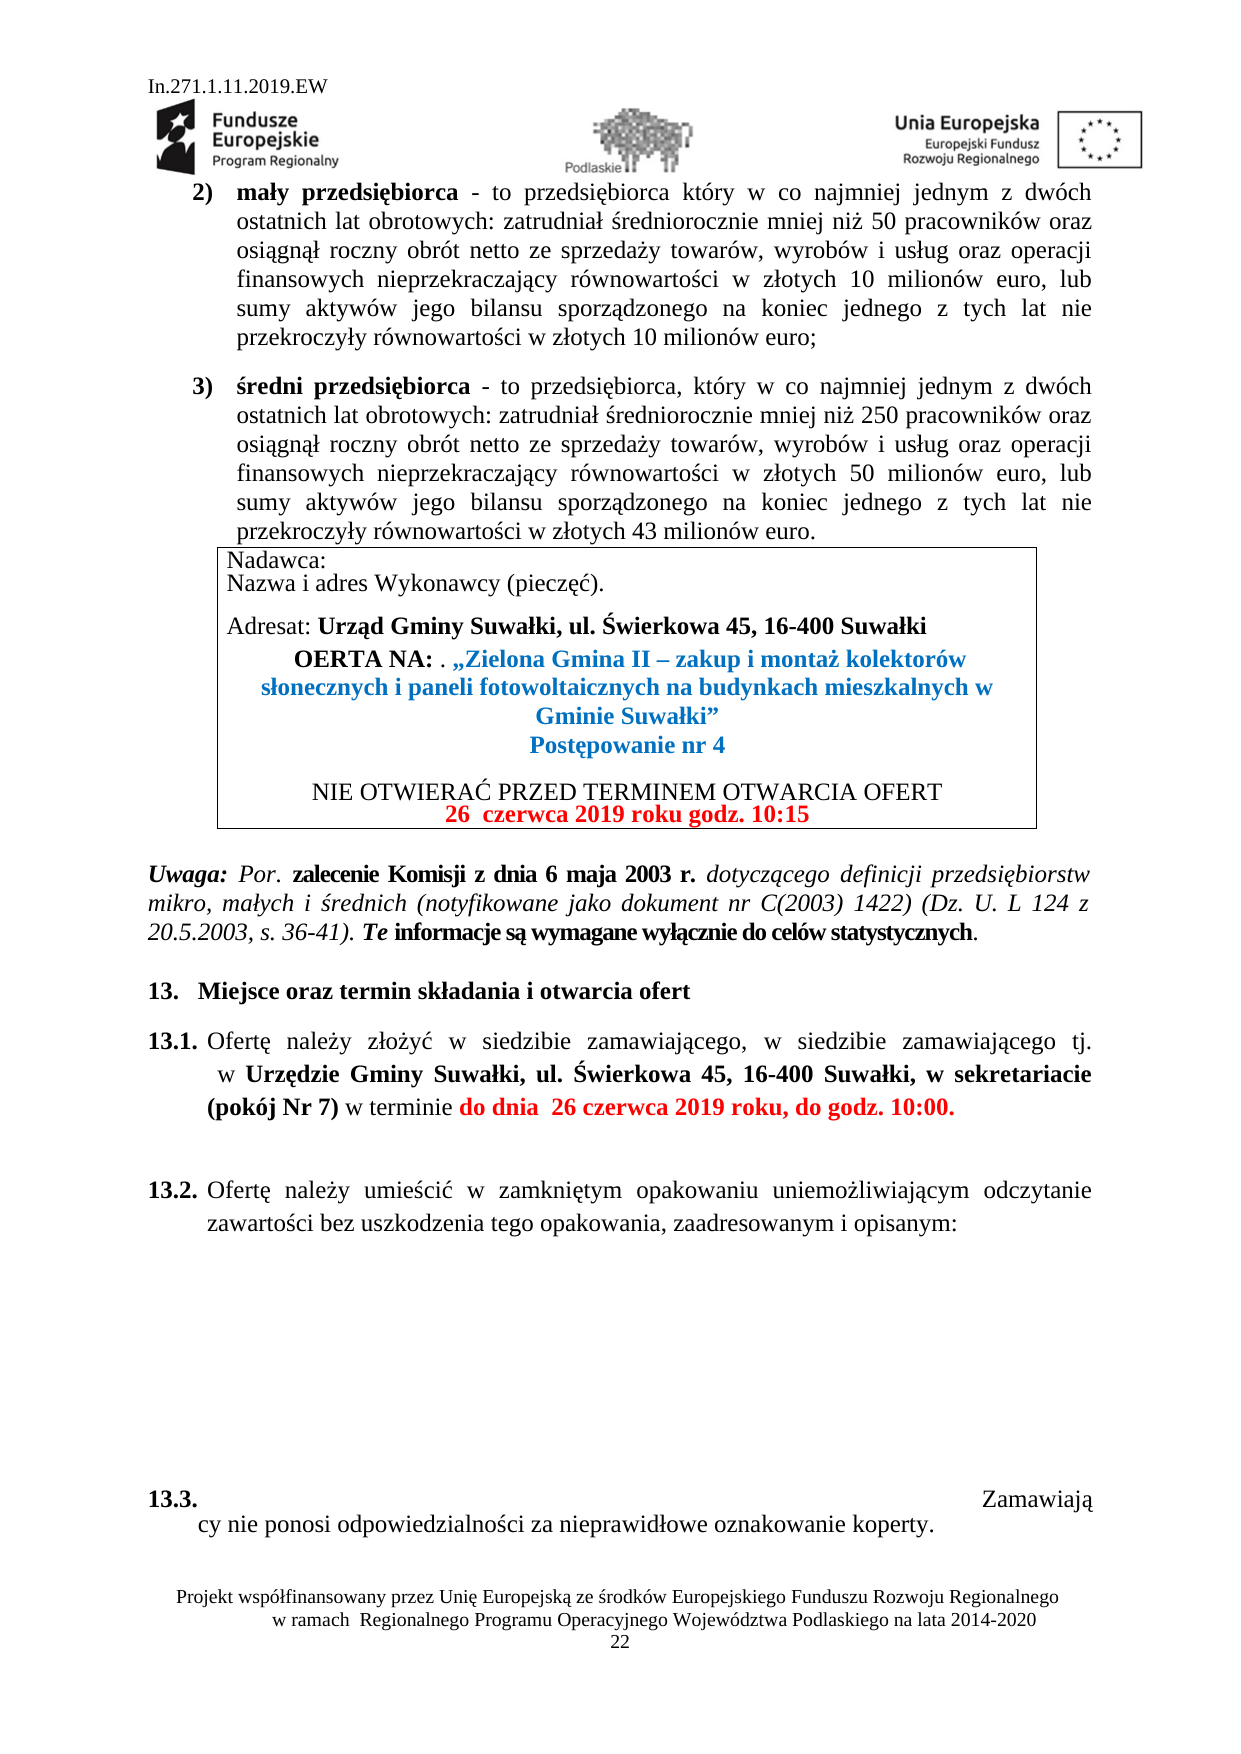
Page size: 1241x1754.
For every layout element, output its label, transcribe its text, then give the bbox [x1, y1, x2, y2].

list Miejsce oraz termin składania i otwarcia ofert [148, 976, 1092, 1005]
list Zamawiający nie ponosi odpowiedzialności za nieprawidłowe oznakowanie koperty. [148, 1487, 1092, 1538]
text Nazwa i adres Wykonawcy (pieczęć). [218, 570, 1036, 593]
list Ofertę należy złożyć w siedzibie zamawiającego, w siedzibie zamawiającego tj. w Urzędzie Gminy Suwałki, ul. Świerkowa 45, 16-400 Suwałki, w sekretariacie (pokój Nr 7) w terminie do dnia 26 czerwca 2019 roku, do godz. 10:00. [148, 1026, 1092, 1121]
text Adresat: Urząd Gminy Suwałki, ul. Świerkowa 45, 16-400 Suwałki [218, 593, 1036, 641]
text Postępowanie nr 4 [218, 727, 1036, 759]
list mały przedsiębiorca - to przedsiębiorca który w co najmniej jednym z dwóch ostatnich lat obrotowych: zatrudniał średniorocznie mniej niż 50 pracowników oraz osiągnął roczny obrót netto ze sprzedaży towarów, wyrobów i usług oraz operacji finansowych nieprzekraczający równowartości w złotych 10 milionów euro, lub sumy aktywów jego bilansu sporządzonego na koniec jednego z tych lat nie przekroczyły równowartości w złotych 10 milionów euro; [192, 178, 1092, 351]
list Ofertę należy umieścić w zamkniętym opakowaniu uniemożliwiającym odczytanie zawartości bez uszkodzenia tego opakowania, zaadresowanym i opisanym: [148, 1175, 1092, 1236]
text OERTA NA: . „Zielona Gmina II – zakup i montaż kolektorów słonecznych i paneli fotowoltaicznych na budynkach mieszkalnych w Gminie Suwałki” [218, 641, 1036, 727]
text Uwaga: Por. zalecenie Komisji z dnia 6 maja 2003 r. dotyczącego definicji przedsiębiorstw mikro, małych i średnich (notyfikowane jako dokument nr C(2003) 1422) (Dz. U. L 124 z 20.5.2003, s. 36-41). Te informacje są wymagane wyłącznie do celów statystycznych. [148, 859, 1092, 947]
text NIE OTWIERAĆ PRZED TERMINEM OTWARCIA OFERT [218, 778, 1036, 801]
text Nadawca: [218, 548, 1036, 570]
list średni przedsiębiorca - to przedsiębiorca, który w co najmniej jednym z dwóch ostatnich lat obrotowych: zatrudniał średniorocznie mniej niż 250 pracowników oraz osiągnął roczny obrót netto ze sprzedaży towarów, wyrobów i usług oraz operacji finansowych nieprzekraczający równowartości w złotych 50 milionów euro, lub sumy aktywów jego bilansu sporządzonego na koniec jednego z tych lat nie przekroczyły równowartości w złotych 43 milionów euro. [192, 372, 1092, 545]
text 26 czerwca 2019 roku godz. 10:15 [218, 801, 1036, 828]
